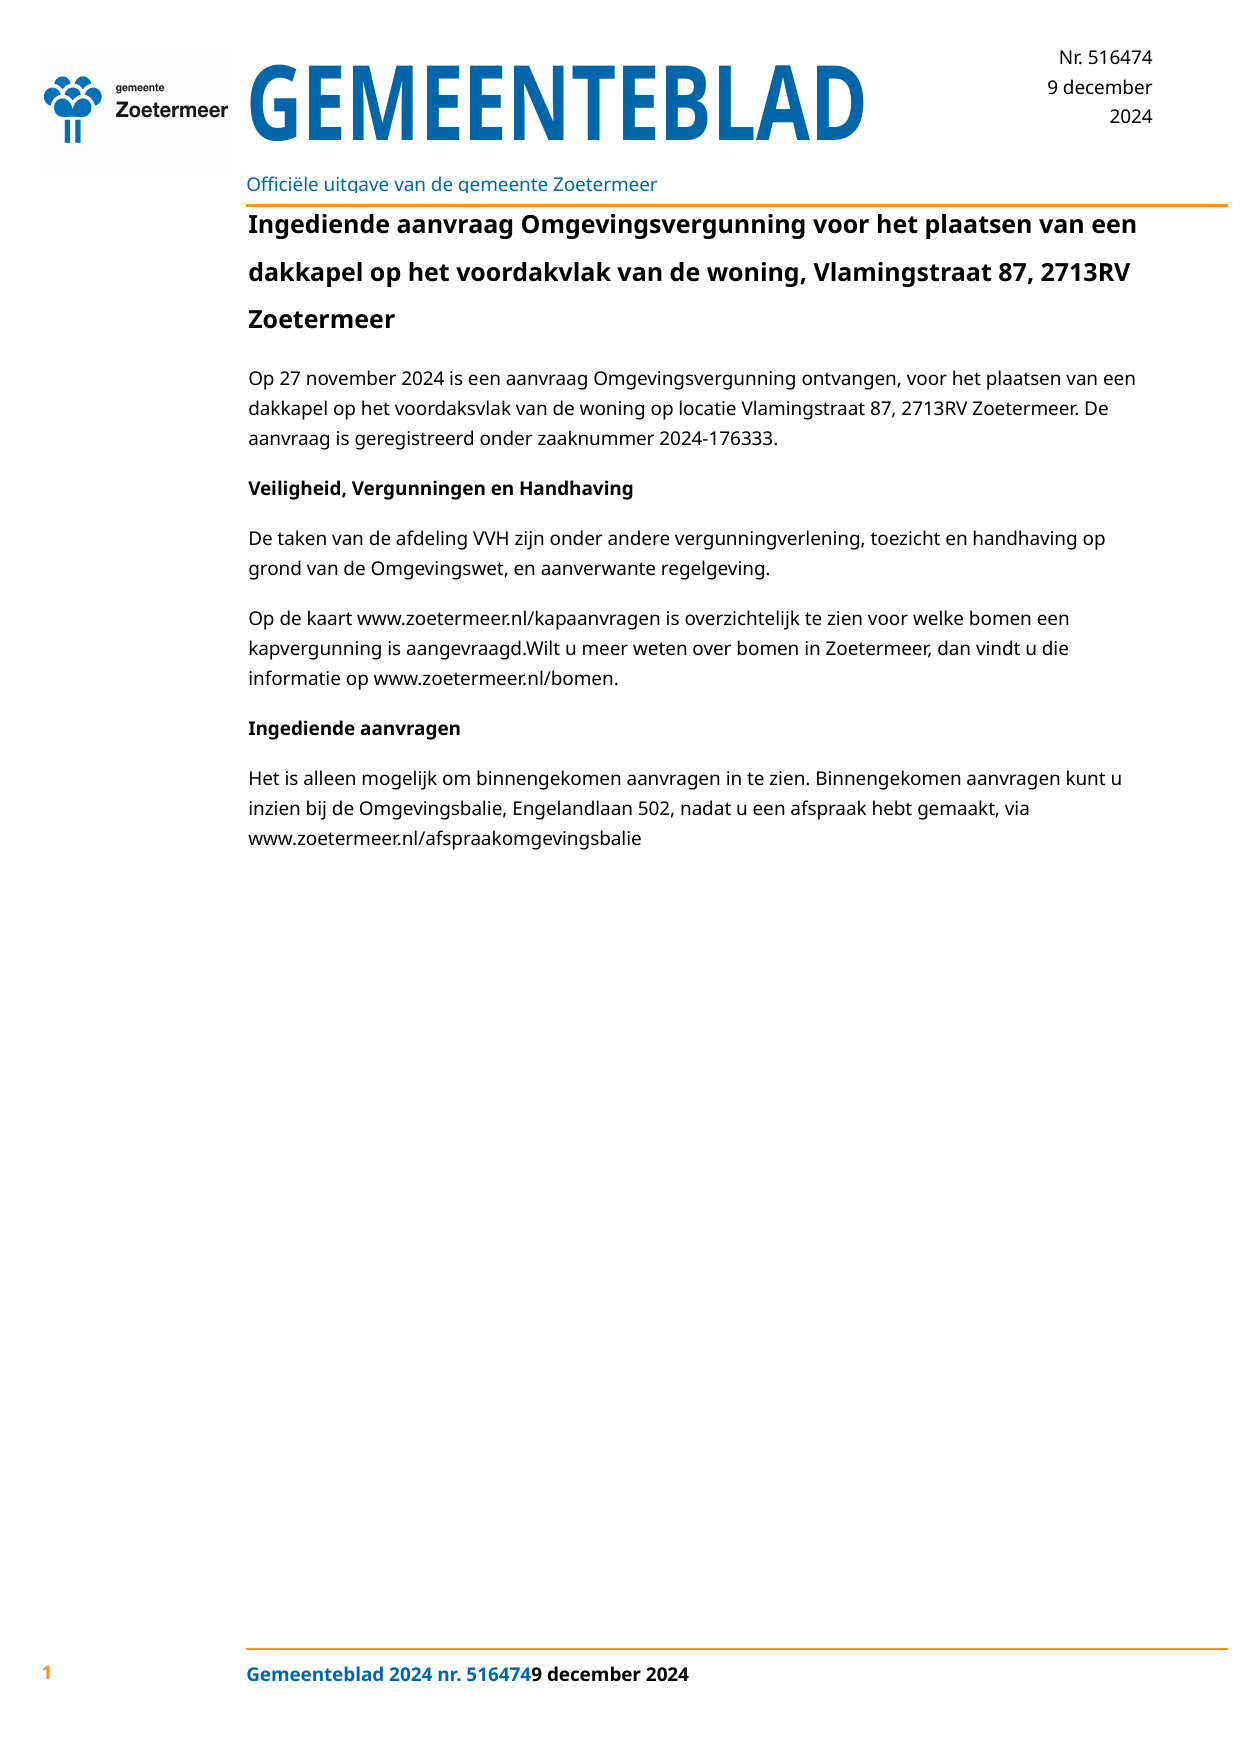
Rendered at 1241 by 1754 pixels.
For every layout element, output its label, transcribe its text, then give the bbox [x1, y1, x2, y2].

text Het is alleen mogelijk om binnengekomen aanvragen in te zien. Binnengekomen aanvragen kunt u inzien bij de Omgevingsbalie, Engelandlaan 502, nadat u een afspraak hebt gemaakt, via www.zoetermeer.nl/afspraakomgevingsbalie [248, 766, 1152, 850]
text Veiligheid, Vergunningen en Handhaving [248, 475, 1152, 501]
text Ingediende aanvragen [248, 715, 1152, 741]
text De taken van de afdeling VVH zijn onder andere vergunningverlening, toezicht en handhaving op grond van de Omgevingswet, en aanverwante regelgeving. [248, 526, 1152, 581]
text Op 27 november 2024 is een aanvraag Omgevingsvergunning ontvangen, voor het plaatsen van een dakkapel op het voordaksvlak van de woning op locatie Vlamingstraat 87, 2713RV Zoetermeer. De aanvraag is geregistreerd onder zaaknummer 2024-176333. [248, 366, 1152, 450]
picture [41, 47, 231, 172]
text Op de kaart www.zoetermeer.nl/kapaanvragen is overzichtelijk te zien voor welke bomen een kapvergunning is aangevraagd.Wilt u meer weten over bomen in Zoetermeer, dan vindt u die informatie op www.zoetermeer.nl/bomen. [248, 606, 1152, 690]
text Ingediende aanvraag Omgevingsvergunning voor het plaatsen van een dakkapel op het voordakvlak van de woning, Vlamingstraat 87, 2713RV Zoetermeer [248, 207, 1152, 336]
